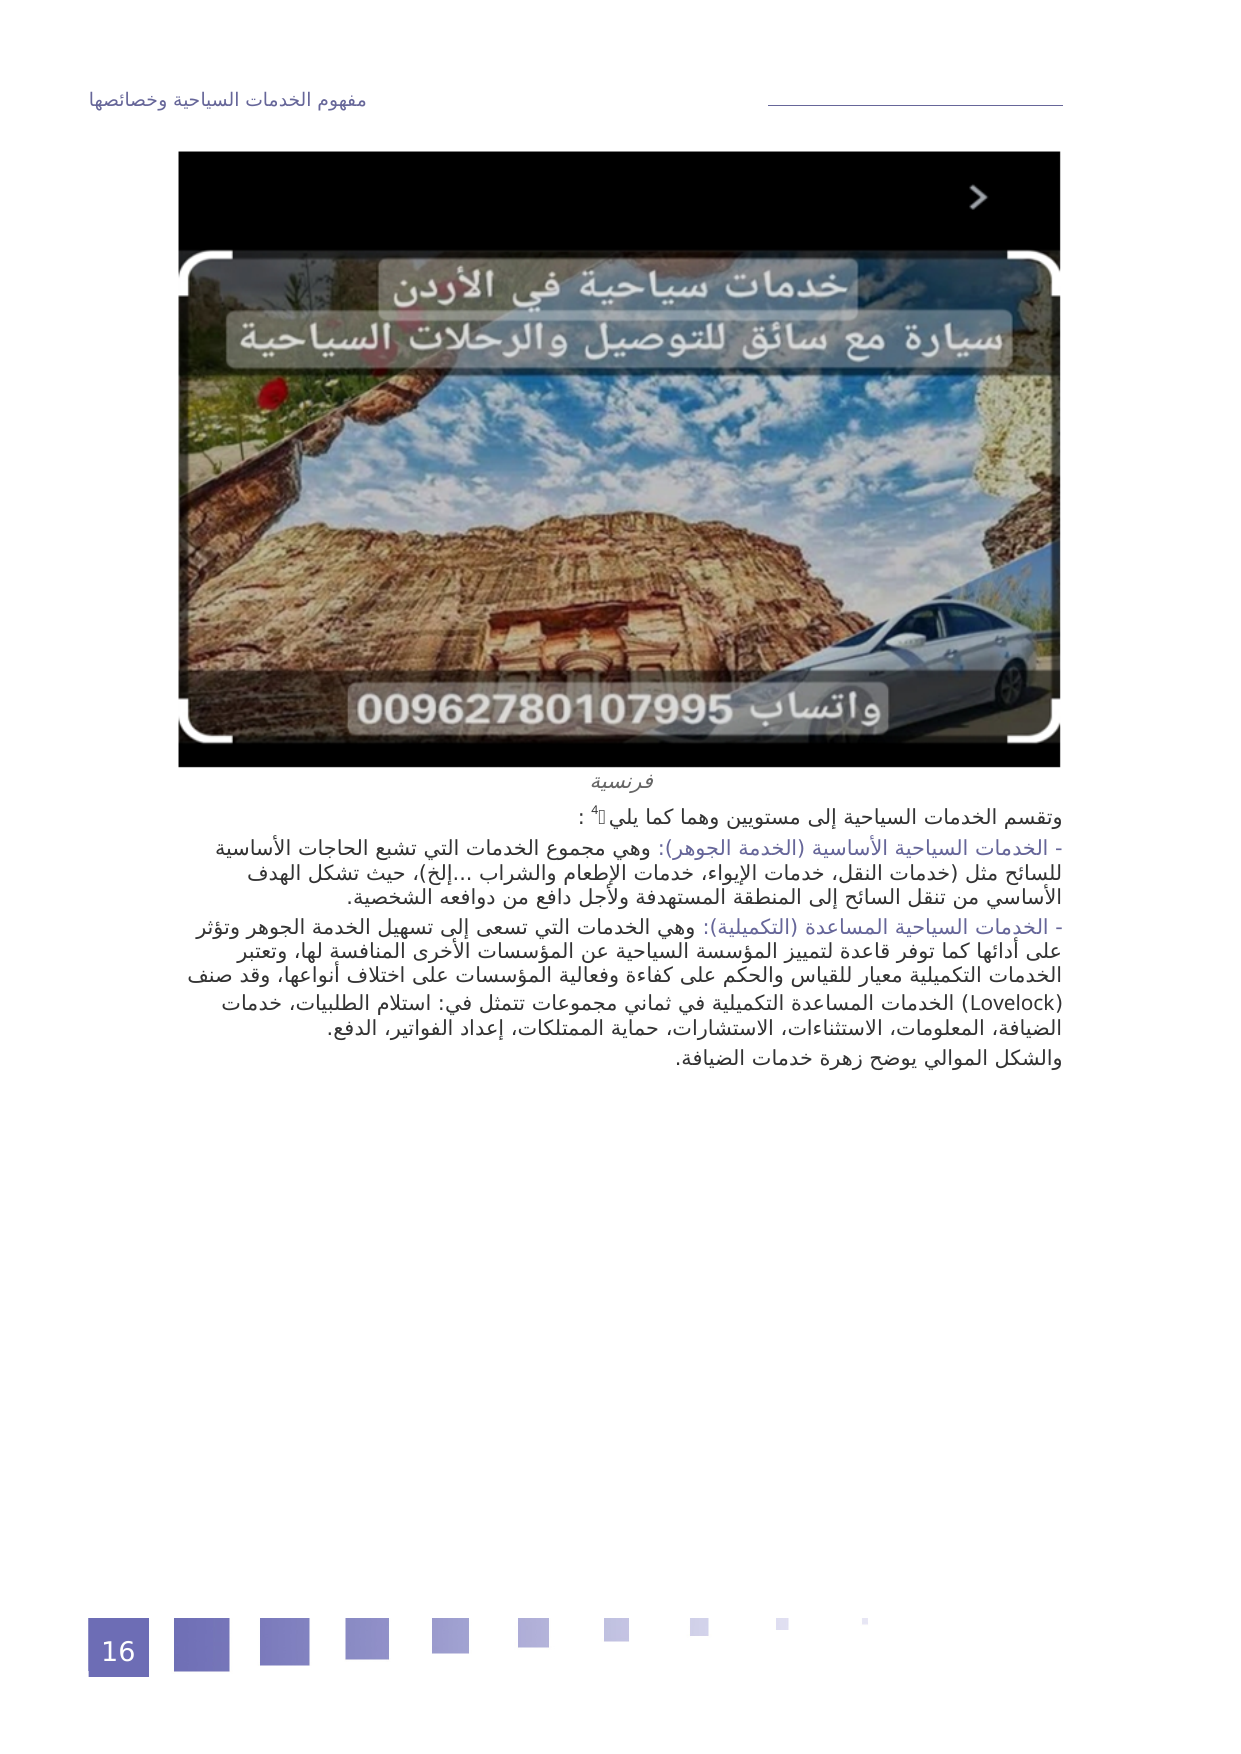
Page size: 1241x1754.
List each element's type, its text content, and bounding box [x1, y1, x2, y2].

picture [88, 1618, 1063, 1677]
text وتقسم الخدمات السياحية إلى مستويين وهما كما يلي4 : [177, 802, 1063, 830]
text والشكل الموالي يوضح زهرة خدمات الضيافة. [177, 1046, 1063, 1071]
text - الخدمات السياحية الأساسية (الخدمة الجوهر): وهي مجموع الخدمات التي تشبع الحاجات الأساسية للسائح مثل (خدمات النقل، خدمات الإيواء، خدمات الإطعام والشراب ...إلخ)، حيث تشكل الهدف الأساسي من تنقل السائح إلى المنطقة المستهدفة ولأجل دافع من دوافعه الشخصية. [177, 836, 1063, 909]
title فرنسية [177, 770, 1063, 794]
picture [177, 150, 1063, 770]
text - الخدمات السياحية المساعدة (التكميلية): وهي الخدمات التي تسعى إلى تسهيل الخدمة الجوهر وتؤثر على أدائها كما توفر قاعدة لتمييز المؤسسة السياحية عن المؤسسات الأخرى المنافسة لها، وتعتبر الخدمات التكميلية معيار للقياس والحكم على كفاءة وفعالية المؤسسات على اختلاف أنواعها، وقد صنف (Lovelock) الخدمات المساعدة التكميلية في ثماني مجموعات تتمثل في: استلام الطلبيات، خدمات الضيافة، المعلومات، الاستثناءات، الاستشارات، حماية الممتلكات، إعداد الفواتير، الدفع. [177, 915, 1063, 1041]
